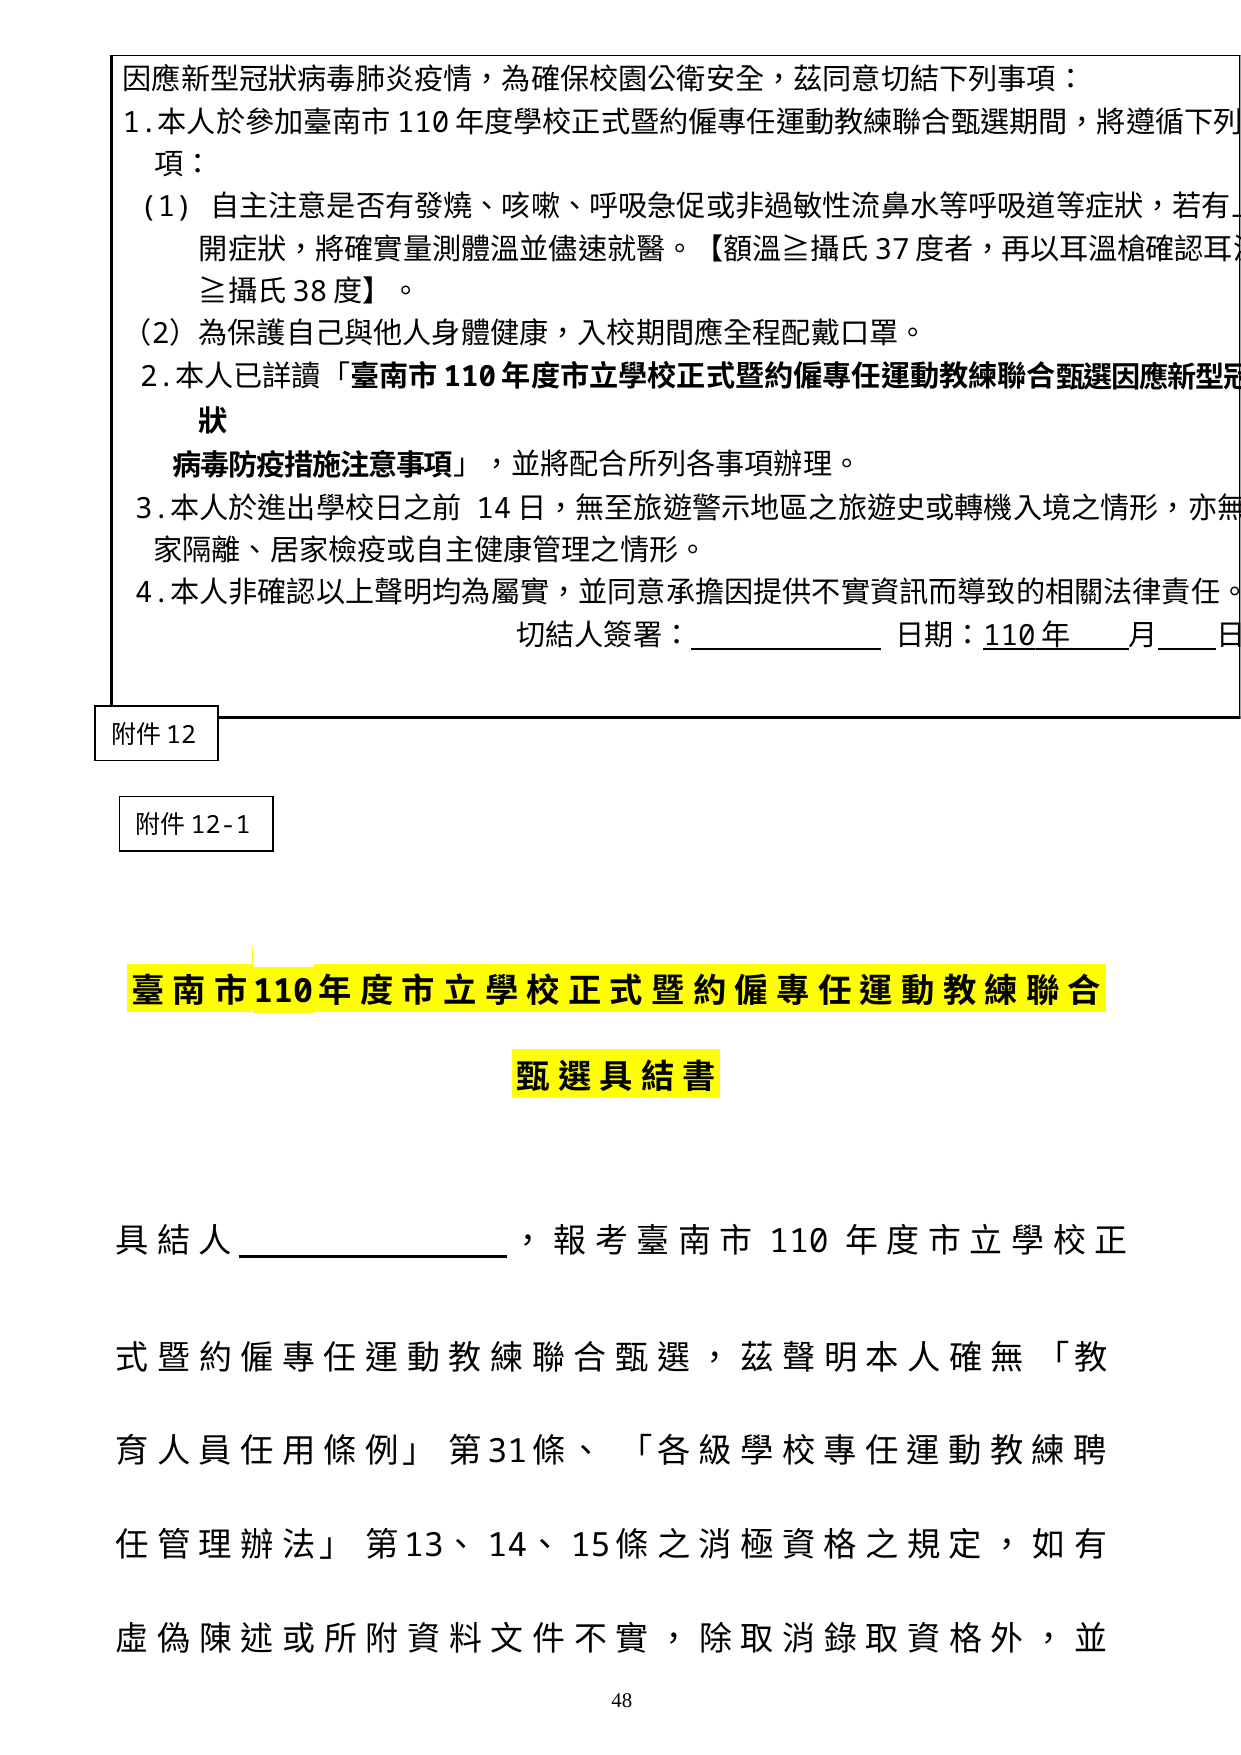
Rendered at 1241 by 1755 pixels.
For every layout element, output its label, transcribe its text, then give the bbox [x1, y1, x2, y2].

text 附件12 [111, 714, 202, 750]
text 臺南市110年度市立學校正式暨約僱專任運動教練聯合甄選具結書 [111, 907, 1121, 1094]
table_cell 因應新型冠狀病毒肺炎疫情，為確保校園公衛安全，茲同意切結下列事項： 1.本人於參加臺南市110年度學校正式暨約僱專任運動教練聯合甄選期間，將遵循下列事項： (1) 自主注意是否有發燒、咳嗽、呼吸急促或非過敏性流鼻水等呼吸道等症狀，若有上開症狀，將確實量測體溫並儘速就醫。【額溫≧攝氏37度者，再以耳溫槍確認耳溫≧攝氏38度】。 （2）為保護自己與他人身體健康，入校期間應全程配戴口罩。 2.本人已詳讀「臺南市110年度市立學校正式暨約僱專任運動教練聯合甄選因應新型冠狀 病毒防疫措施注意事項」，並將配合所列各事項辦理。 3.本人於進出學校日之前 14日，無至旅遊警示地區之旅遊史或轉機入境之情形，亦無居家隔離、居家檢疫或自主健康管理之情形。 4.本人非確認以上聲明均為屬實，並同意承擔因提供不實資訊而導致的相關法律責任。 切結人簽署： 日期：110年 月 日 [113, 56, 1239, 716]
text 附件12-1 [135, 805, 257, 841]
text 具結人 ，報考臺南市110年度市立學校正式暨約僱專任運動教練聯合甄選，茲聲明本人確無「教育人員任用條例」第31條、「各級學校專任運動教練聘任管理辦法」第13、14、15條之消極資格之規定，如有虛偽陳述或所附資料文件不實，除取消錄取資格外，並 [111, 1157, 1132, 1657]
